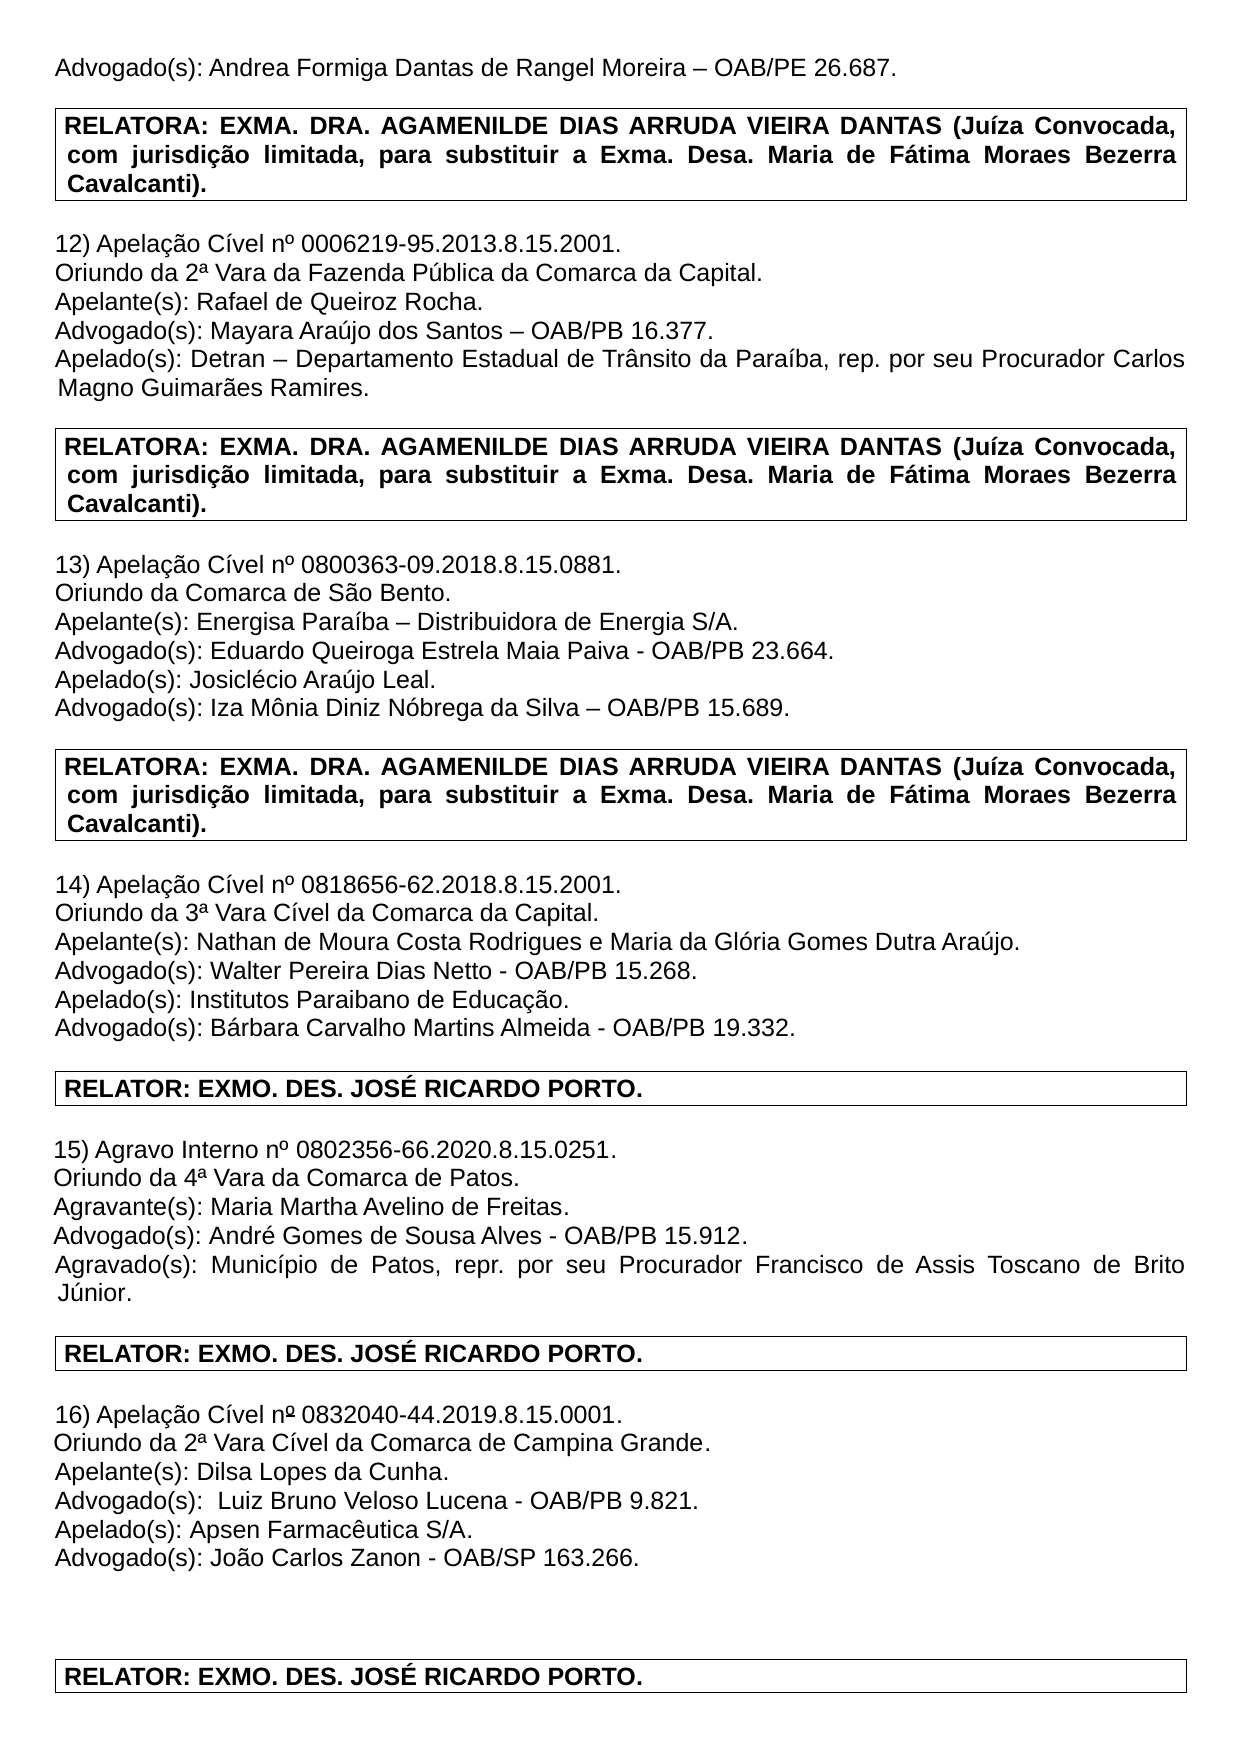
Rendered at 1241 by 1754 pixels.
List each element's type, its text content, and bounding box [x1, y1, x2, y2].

text Advogado(s): Eduardo Queiroga Estrela Maia Paiva - OAB/PB 23.664. [54, 636, 1187, 664]
text Apelante(s): Dilsa Lopes da Cunha. [54, 1457, 1187, 1486]
text Oriundo da Comarca de São Bento. [54, 578, 1187, 607]
text RELATORA: EXMA. DRA. AGAMENILDE DIAS ARRUDA VIEIRA DANTAS (Juíza Convocada, com jurisdição limitada, para substituir a Exma. Desa. Maria de Fátima Moraes Bezerra Cavalcanti). [56, 109, 1186, 200]
text RELATORA: EXMA. DRA. AGAMENILDE DIAS ARRUDA VIEIRA DANTAS (Juíza Convocada, com jurisdição limitada, para substituir a Exma. Desa. Maria de Fátima Moraes Bezerra Cavalcanti). [56, 429, 1186, 520]
text Advogado(s): Bárbara Carvalho Martins Almeida - OAB/PB 19.332. [54, 1013, 1187, 1042]
text Agravado(s): Município de Patos, repr. por seu Procurador Francisco de Assis Toscano de Brito Júnior. [54, 1250, 1187, 1307]
text 12) Apelação Cível nº 0006219-95.2013.8.15.2001. [54, 229, 1187, 258]
text Advogado(s): Iza Mônia Diniz Nóbrega da Silva – OAB/PB 15.689. [54, 693, 1187, 722]
text Advogado(s): Andrea Formiga Dantas de Rangel Moreira – OAB/PE 26.687. [54, 53, 1187, 82]
text Agravante(s): Maria Martha Avelino de Freitas. [53, 1192, 1187, 1221]
text Advogado(s): André Gomes de Sousa Alves - OAB/PB 15.912. [53, 1221, 1187, 1250]
text Apelado(s): Detran – Departamento Estadual de Trânsito da Paraíba, rep. por seu Procurador Carlos Magno Guimarães Ramires. [54, 344, 1187, 402]
text RELATOR: EXMO. DES. JOSÉ RICARDO PORTO. [56, 1337, 1186, 1370]
text 14) Apelação Cível nº 0818656-62.2018.8.15.2001. [54, 870, 1187, 898]
text Advogado(s): Luiz Bruno Veloso Lucena - OAB/PB 9.821. [54, 1486, 1187, 1515]
text 13) Apelação Cível nº 0800363-09.2018.8.15.0881. [54, 549, 1187, 578]
text Apelado(s): Institutos Paraibano de Educação. [54, 985, 1187, 1013]
text RELATORA: EXMA. DRA. AGAMENILDE DIAS ARRUDA VIEIRA DANTAS (Juíza Convocada, com jurisdição limitada, para substituir a Exma. Desa. Maria de Fátima Moraes Bezerra Cavalcanti). [56, 750, 1186, 840]
text Apelante(s): Nathan de Moura Costa Rodrigues e Maria da Glória Gomes Dutra Araújo. [54, 927, 1187, 956]
text Apelado(s): Apsen Farmacêutica S/A. [54, 1515, 1187, 1543]
text Apelado(s): Josiclécio Araújo Leal. [54, 664, 1187, 693]
text Advogado(s): João Carlos Zanon - OAB/SP 163.266. [54, 1543, 1187, 1572]
text Oriundo da 3ª Vara Cível da Comarca da Capital. [54, 898, 1187, 927]
text Oriundo da 2ª Vara da Fazenda Pública da Comarca da Capital. [54, 258, 1187, 287]
text 15) Agravo Interno nº 0802356-66.2020.8.15.0251. [53, 1135, 1187, 1163]
text Advogado(s): Mayara Araújo dos Santos – OAB/PB 16.377. [54, 316, 1187, 344]
text Apelante(s): Energisa Paraíba – Distribuidora de Energia S/A. [54, 607, 1187, 636]
text 16) Apelação Cível nº 0832040-44.2019.8.15.0001. [54, 1400, 1187, 1428]
text RELATOR: EXMO. DES. JOSÉ RICARDO PORTO. [56, 1660, 1186, 1692]
text RELATOR: EXMO. DES. JOSÉ RICARDO PORTO. [56, 1072, 1186, 1105]
text Apelante(s): Rafael de Queiroz Rocha. [54, 287, 1187, 316]
text Advogado(s): Walter Pereira Dias Netto - OAB/PB 15.268. [54, 956, 1187, 985]
text Oriundo da 2ª Vara Cível da Comarca de Campina Grande. [53, 1428, 1187, 1457]
text Oriundo da 4ª Vara da Comarca de Patos. [53, 1163, 1187, 1192]
